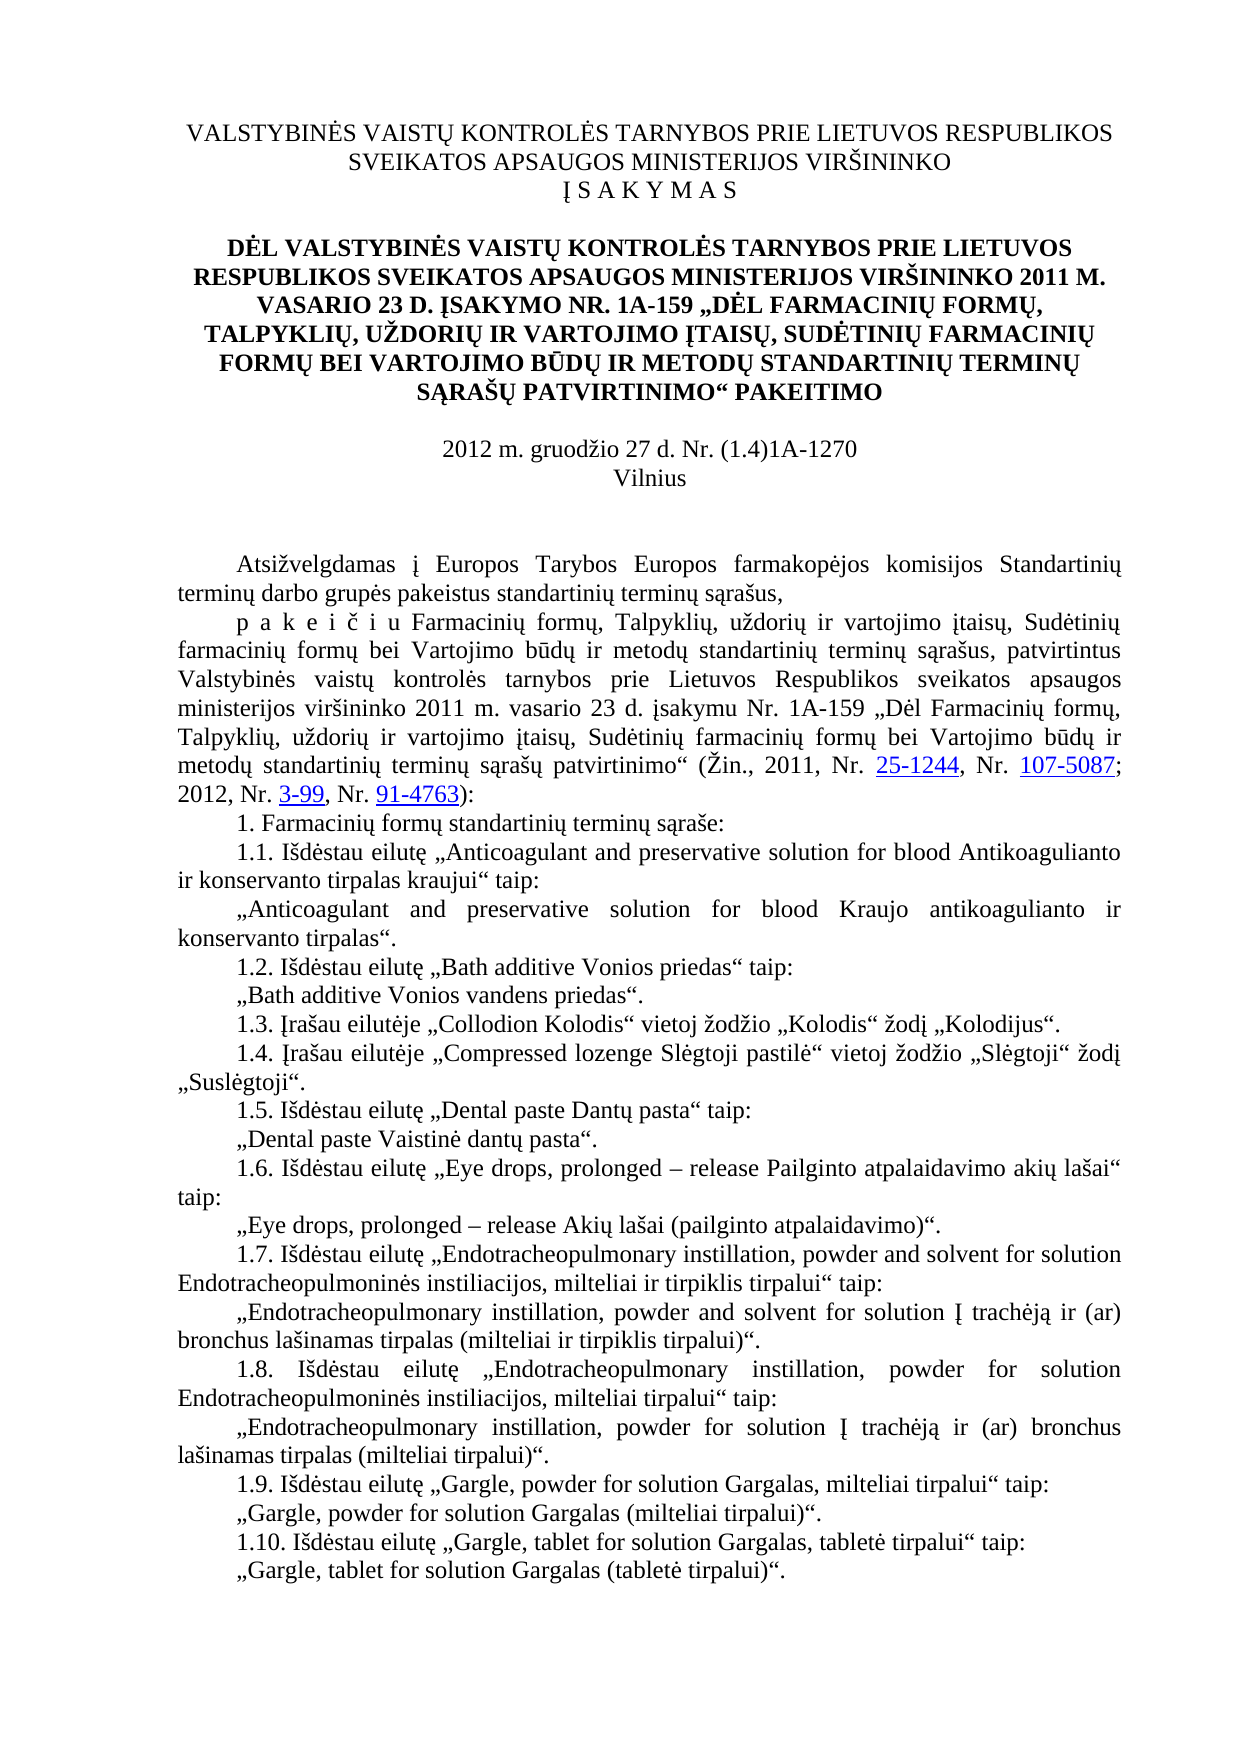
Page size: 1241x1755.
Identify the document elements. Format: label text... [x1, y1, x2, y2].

text Vilnius [177, 463, 1122, 492]
text 1.8. Išdėstau eilutę „Endotracheopulmonary instillation, powder for solution Endotracheopulmoninės instiliacijos, milteliai tirpalui“ taip: [177, 1354, 1122, 1412]
text Atsižvelgdamas į Europos Tarybos Europos farmakopėjos komisijos Standartinių terminų darbo grupės pakeistus standartinių terminų sąrašus, [177, 549, 1122, 607]
text „Endotracheopulmonary instillation, powder and solvent for solution Į trachėją ir (ar) bronchus lašinamas tirpalas (milteliai ir tirpiklis tirpalui)“. [177, 1297, 1122, 1354]
text Dėl valstybinės vaistų kontrolės tarnybos prie lietuvos respublikos sveikatos apsaugos ministerijos viršininko 2011 M. vasario 23 d. įsakymo nr. 1A-159 „DĖL farmacinių formų, talpyklių, uždorių ir vartojimo įtaisų, sudėtinių farmacinių formų bei vartojimo būdų ir metodų standartinių terminų sąrašų patvirtinimo“ pakeitimo [177, 233, 1122, 406]
text 1. Farmacinių formų standartinių terminų sąraše: [177, 808, 1122, 837]
text 1.2. Išdėstau eilutę „Bath additive Vonios priedas“ taip: [177, 952, 1122, 981]
text 1.9. Išdėstau eilutę „Gargle, powder for solution Gargalas, milteliai tirpalui“ taip: [177, 1469, 1122, 1498]
text 1.4. Įrašau eilutėje „Compressed lozenge Slėgtoji pastilė“ vietoj žodžio „Slėgtoji“ žodį „Suslėgtoji“. [177, 1038, 1122, 1096]
text „Anticoagulant and preservative solution for blood Kraujo antikoagulianto ir konservanto tirpalas“. [177, 894, 1122, 952]
text 2012 m. gruodžio 27 d. Nr. (1.4)1A-1270 [177, 434, 1122, 463]
text 1.5. Išdėstau eilutę „Dental paste Dantų pasta“ taip: [177, 1096, 1122, 1124]
text 1.3. Įrašau eilutėje „Collodion Kolodis“ vietoj žodžio „Kolodis“ žodį „Kolodijus“. [177, 1009, 1122, 1038]
text VALSTYBINĖS VAISTŲ kontrolės tarnybos prie lietuvos respublikos sveikatos apsaugos ministerijos viršininkO [177, 118, 1122, 176]
text Į S A K Y M A S [177, 176, 1122, 204]
text 1.7. Išdėstau eilutę „Endotracheopulmonary instillation, powder and solvent for solution Endotracheopulmoninės instiliacijos, milteliai ir tirpiklis tirpalui“ taip: [177, 1239, 1122, 1297]
text 1.10. Išdėstau eilutę „Gargle, tablet for solution Gargalas, tabletė tirpalui“ taip: [177, 1527, 1122, 1556]
text „Dental paste Vaistinė dantų pasta“. [177, 1124, 1122, 1153]
text „Gargle, tablet for solution Gargalas (tabletė tirpalui)“. [177, 1556, 1122, 1584]
text „Eye drops, prolonged – release Akių lašai (pailginto atpalaidavimo)“. [177, 1211, 1122, 1239]
text „Bath additive Vonios vandens priedas“. [177, 981, 1122, 1009]
text „Gargle, powder for solution Gargalas (milteliai tirpalui)“. [177, 1498, 1122, 1527]
text „Endotracheopulmonary instillation, powder for solution Į trachėją ir (ar) bronchus lašinamas tirpalas (milteliai tirpalui)“. [177, 1412, 1122, 1469]
text 1.6. Išdėstau eilutę „Eye drops, prolonged – release Pailginto atpalaidavimo akių lašai“ taip: [177, 1153, 1122, 1211]
text 1.1. Išdėstau eilutę „Anticoagulant and preservative solution for blood Antikoagulianto ir konservanto tirpalas kraujui“ taip: [177, 837, 1122, 894]
text p a k e i č i u Farmacinių formų, Talpyklių, uždorių ir vartojimo įtaisų, Sudėtinių farmacinių formų bei Vartojimo būdų ir metodų standartinių terminų sąrašus, patvirtintus Valstybinės vaistų kontrolės tarnybos prie Lietuvos Respublikos sveikatos apsaugos ministerijos viršininko 2011 m. vasario 23 d. įsakymu Nr. 1A-159 „Dėl Farmacinių formų, Talpyklių, uždorių ir vartojimo įtaisų, Sudėtinių farmacinių formų bei Vartojimo būdų ir metodų standartinių terminų sąrašų patvirtinimo“ (Žin., 2011, Nr. 25-1244, Nr. 107-5087; 2012, Nr. 3-99, Nr. 91-4763): [177, 607, 1122, 808]
